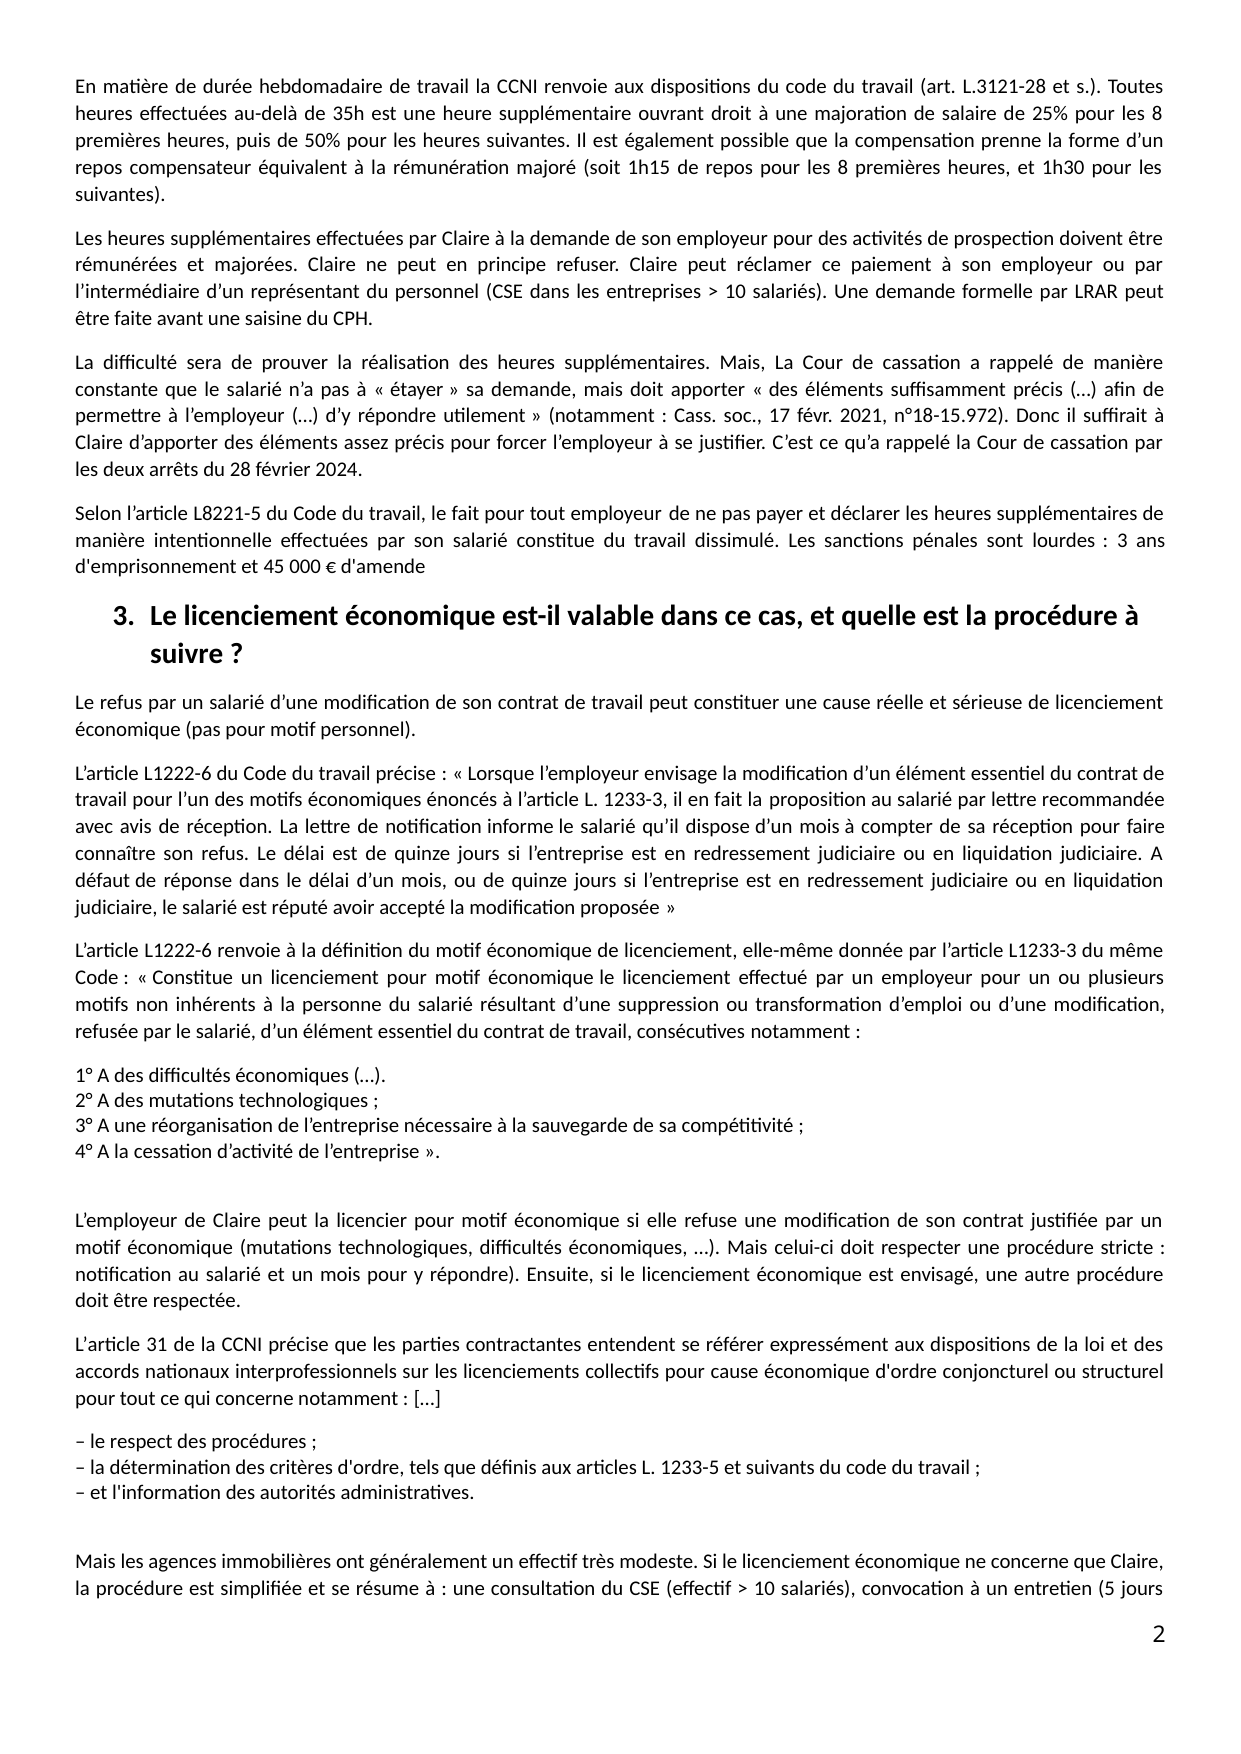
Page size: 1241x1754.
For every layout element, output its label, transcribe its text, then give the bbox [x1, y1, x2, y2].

text Selon l’article L8221-5 du Code du travail, le fait pour tout employeur de ne pas payer et déclarer les heures supplémentaires de manière intentionnelle effectuées par son salarié constitue du travail dissimulé. Les sanctions pénales sont lourdes : 3 ans d'emprisonnement et 45 000 € d'amende [75, 500, 1165, 579]
list Le licenciement économique est-il valable dans ce cas, et quelle est la procédure à suivre ? [112, 597, 1165, 671]
text Mais les agences immobilières ont généralement un effectif très modeste. Si le licenciement économique ne concerne que Claire, la procédure est simplifiée et se résume à : une consultation du CSE (effectif > 10 salariés), convocation à un entretien (5 jours [75, 1548, 1165, 1601]
text – le respect des procédures ; [75, 1428, 1165, 1454]
text La difficulté sera de prouver la réalisation des heures supplémentaires. Mais, La Cour de cassation a rappelé de manière constante que le salarié n’a pas à « étayer » sa demande, mais doit apporter « des éléments suffisamment précis (…) afin de permettre à l’employeur (…) d’y répondre utilement » (notamment : Cass. soc., 17 févr. 2021, n°18-15.972). Donc il suffirait à Claire d’apporter des éléments assez précis pour forcer l’employeur à se justifier. C’est ce qu’a rappelé la Cour de cassation par les deux arrêts du 28 février 2024. [75, 349, 1165, 482]
text L’article 31 de la CCNI précise que les parties contractantes entendent se référer expressément aux dispositions de la loi et des accords nationaux interprofessionnels sur les licenciements collectifs pour cause économique d'ordre conjoncturel ou structurel pour tout ce qui concerne notamment : […] [75, 1331, 1165, 1410]
text 3° A une réorganisation de l’entreprise nécessaire à la sauvegarde de sa compétitivité ; [75, 1113, 1165, 1138]
text L’article L1222-6 du Code du travail précise : « Lorsque l’employeur envisage la modification d’un élément essentiel du contrat de travail pour l’un des motifs économiques énoncés à l’article L. 1233-3, il en fait la proposition au salarié par lettre recommandée avec avis de réception. La lettre de notification informe le salarié qu’il dispose d’un mois à compter de sa réception pour faire connaître son refus. Le délai est de quinze jours si l’entreprise est en redressement judiciaire ou en liquidation judiciaire. A défaut de réponse dans le délai d’un mois, ou de quinze jours si l’entreprise est en redressement judiciaire ou en liquidation judiciaire, le salarié est réputé avoir accepté la modification proposée » [75, 760, 1165, 919]
text L’article L1222-6 renvoie à la définition du motif économique de licenciement, elle-même donnée par l’article L1233-3 du même Code : « Constitue un licenciement pour motif économique le licenciement effectué par un employeur pour un ou plusieurs motifs non inhérents à la personne du salarié résultant d’une suppression ou transformation d’emploi ou d’une modification, refusée par le salarié, d’un élément essentiel du contrat de travail, consécutives notamment : [75, 938, 1165, 1044]
text Le refus par un salarié d’une modification de son contrat de travail peut constituer une cause réelle et sérieuse de licenciement économique (pas pour motif personnel). [75, 689, 1165, 742]
text Les heures supplémentaires effectuées par Claire à la demande de son employeur pour des activités de prospection doivent être rémunérées et majorées. Claire ne peut en principe refuser. Claire peut réclamer ce paiement à son employeur ou par l’intermédiaire d’un représentant du personnel (CSE dans les entreprises > 10 salariés). Une demande formelle par LRAR peut être faite avant une saisine du CPH. [75, 225, 1165, 331]
text 1° A des difficultés économiques (…). [75, 1062, 1165, 1087]
text 4° A la cessation d’activité de l’entreprise ». [75, 1138, 1165, 1163]
text 2° A des mutations technologiques ; [75, 1087, 1165, 1113]
text – la détermination des critères d'ordre, tels que définis aux articles L. 1233-5 et suivants du code du travail ; – et l'information des autorités administratives. [75, 1454, 1165, 1505]
text L’employeur de Claire peut la licencier pour motif économique si elle refuse une modification de son contrat justifiée par un motif économique (mutations technologiques, difficultés économiques, …). Mais celui-ci doit respecter une procédure stricte : notification au salarié et un mois pour y répondre). Ensuite, si le licenciement économique est envisagé, une autre procédure doit être respectée. [75, 1207, 1165, 1313]
text En matière de durée hebdomadaire de travail la CCNI renvoie aux dispositions du code du travail (art. L.3121-28 et s.). Toutes heures effectuées au-delà de 35h est une heure supplémentaire ouvrant droit à une majoration de salaire de 25% pour les 8 premières heures, puis de 50% pour les heures suivantes. Il est également possible que la compensation prenne la forme d’un repos compensateur équivalent à la rémunération majoré (soit 1h15 de repos pour les 8 premières heures, et 1h30 pour les suivantes). [75, 74, 1165, 207]
